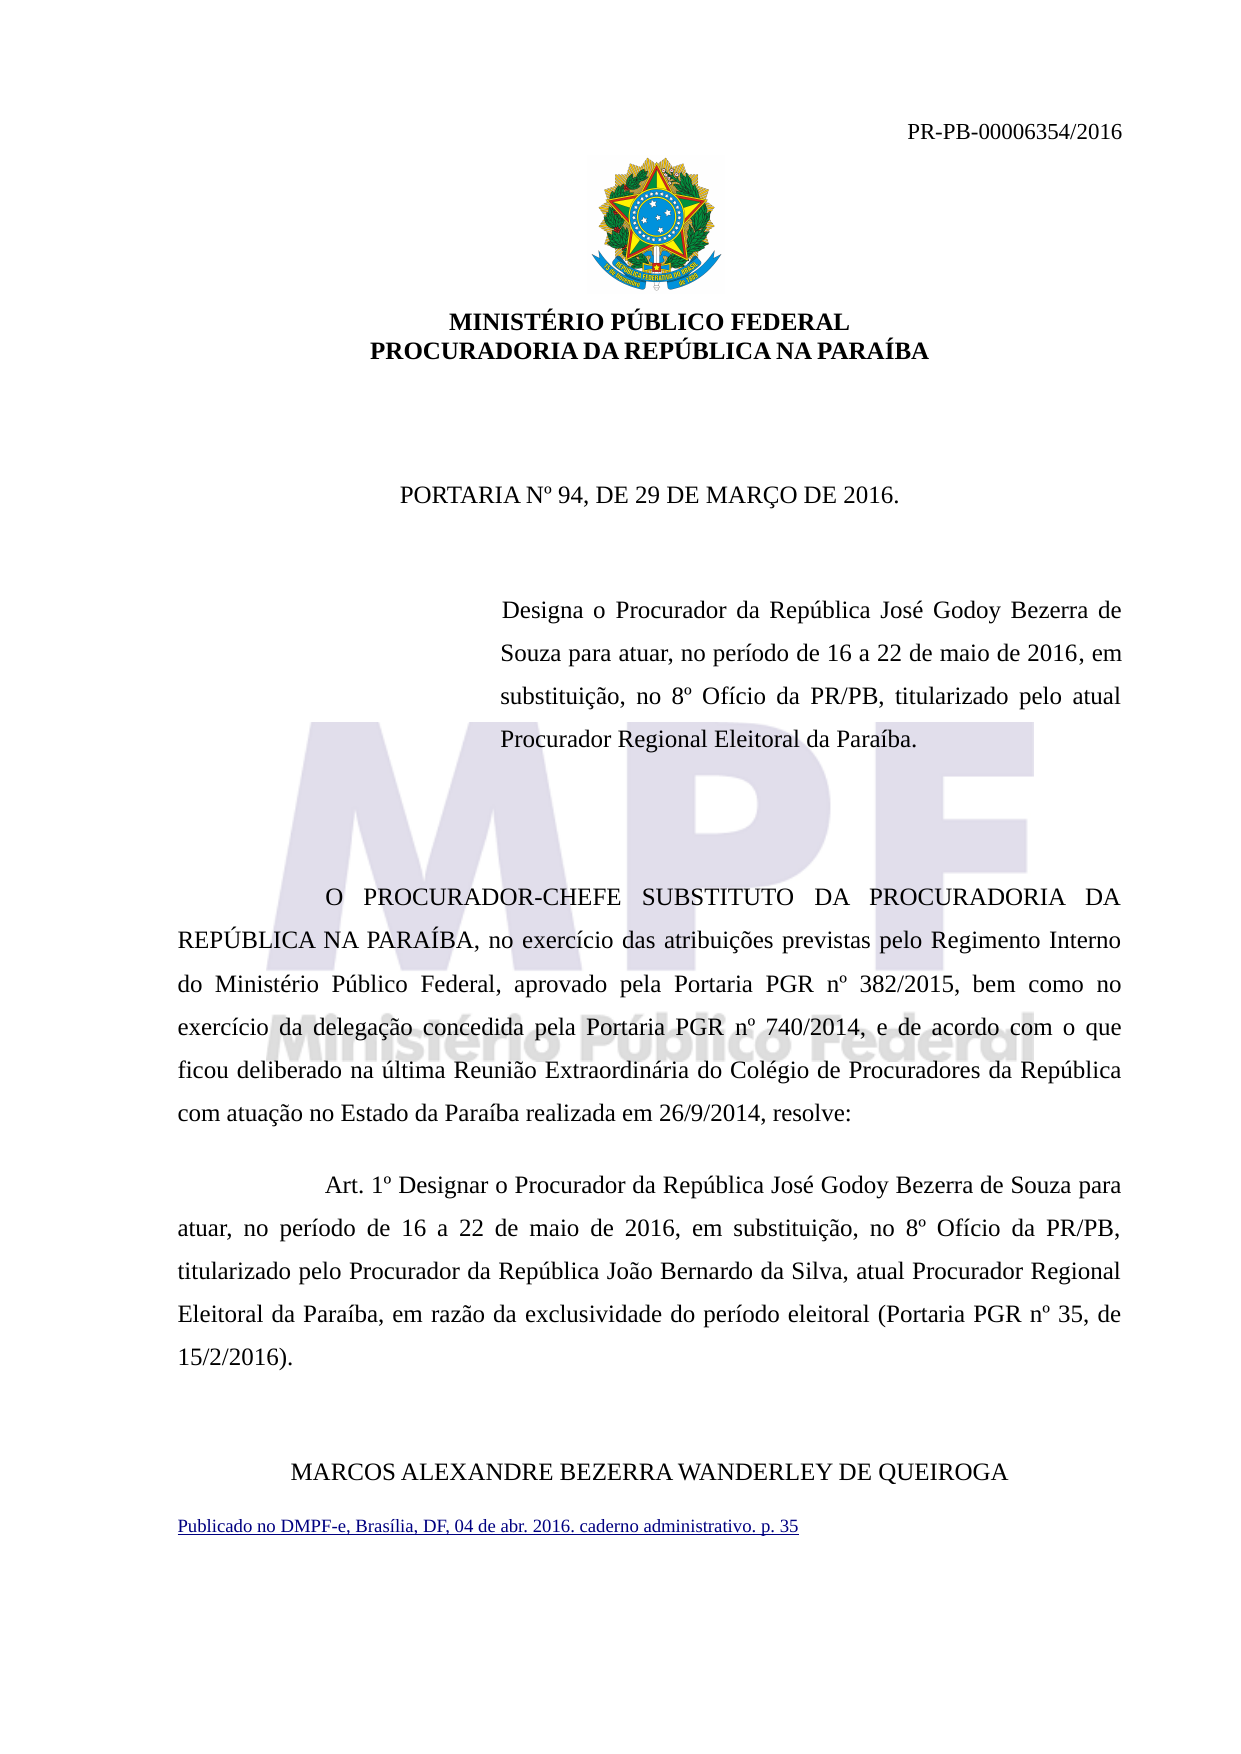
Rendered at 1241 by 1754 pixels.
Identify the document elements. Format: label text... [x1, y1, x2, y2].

picture [266, 722, 1034, 882]
text PROCURADORIA DA REPÚBLICA NA PARAÍBA [177, 336, 1122, 365]
picture [587, 155, 726, 294]
text Art. 1º Designar o Procurador da República José Godoy Bezerra de Souza para atuar, no período de 16 a 22 de maio de 2016, em substituição, no 8º Ofício da PR/PB, titularizado pelo Procurador da República João Bernardo da Silva, atual Procurador Regional Eleitoral da Paraíba, em razão da exclusividade do período eleitoral (Portaria PGR nº 35, de 15/2/2016). [177, 1170, 1122, 1371]
text PORTARIA Nº 94, DE 29 DE MARÇO DE 2016. [177, 480, 1122, 509]
text Designa o Procurador da República José Godoy Bezerra de Souza para atuar, no período de 16 a 22 de maio de 2016, em substituição, no 8º Ofício da PR/PB, titularizado pelo atual Procurador Regional Eleitoral da Paraíba. [500, 595, 1122, 753]
text PR-PB-00006354/2016 [177, 118, 1122, 144]
text MINISTÉRIO PÚBLICO FEDERAL [177, 307, 1122, 336]
text Publicado no DMPF-e, Brasília, DF, 04 de abr. 2016. caderno administrativo. p. 35 [177, 1515, 1122, 1536]
text O PROCURADOR-CHEFE SUBSTITUTO DA PROCURADORIA DA REPÚBLICA NA PARAÍBA, no exercício das atribuições previstas pelo Regimento Interno do Ministério Público Federal, aprovado pela Portaria PGR nº 382/2015, bem como no exercício da delegação concedida pela Portaria PGR nº 740/2014, e de acordo com o que ficou deliberado na última Reunião Extraordinária do Colégio de Procuradores da República com atuação no Estado da Paraíba realizada em 26/9/2014, resolve: [177, 882, 1122, 1127]
text MARCOS ALEXANDRE BEZERRA WANDERLEY DE QUEIROGA [177, 1457, 1122, 1486]
